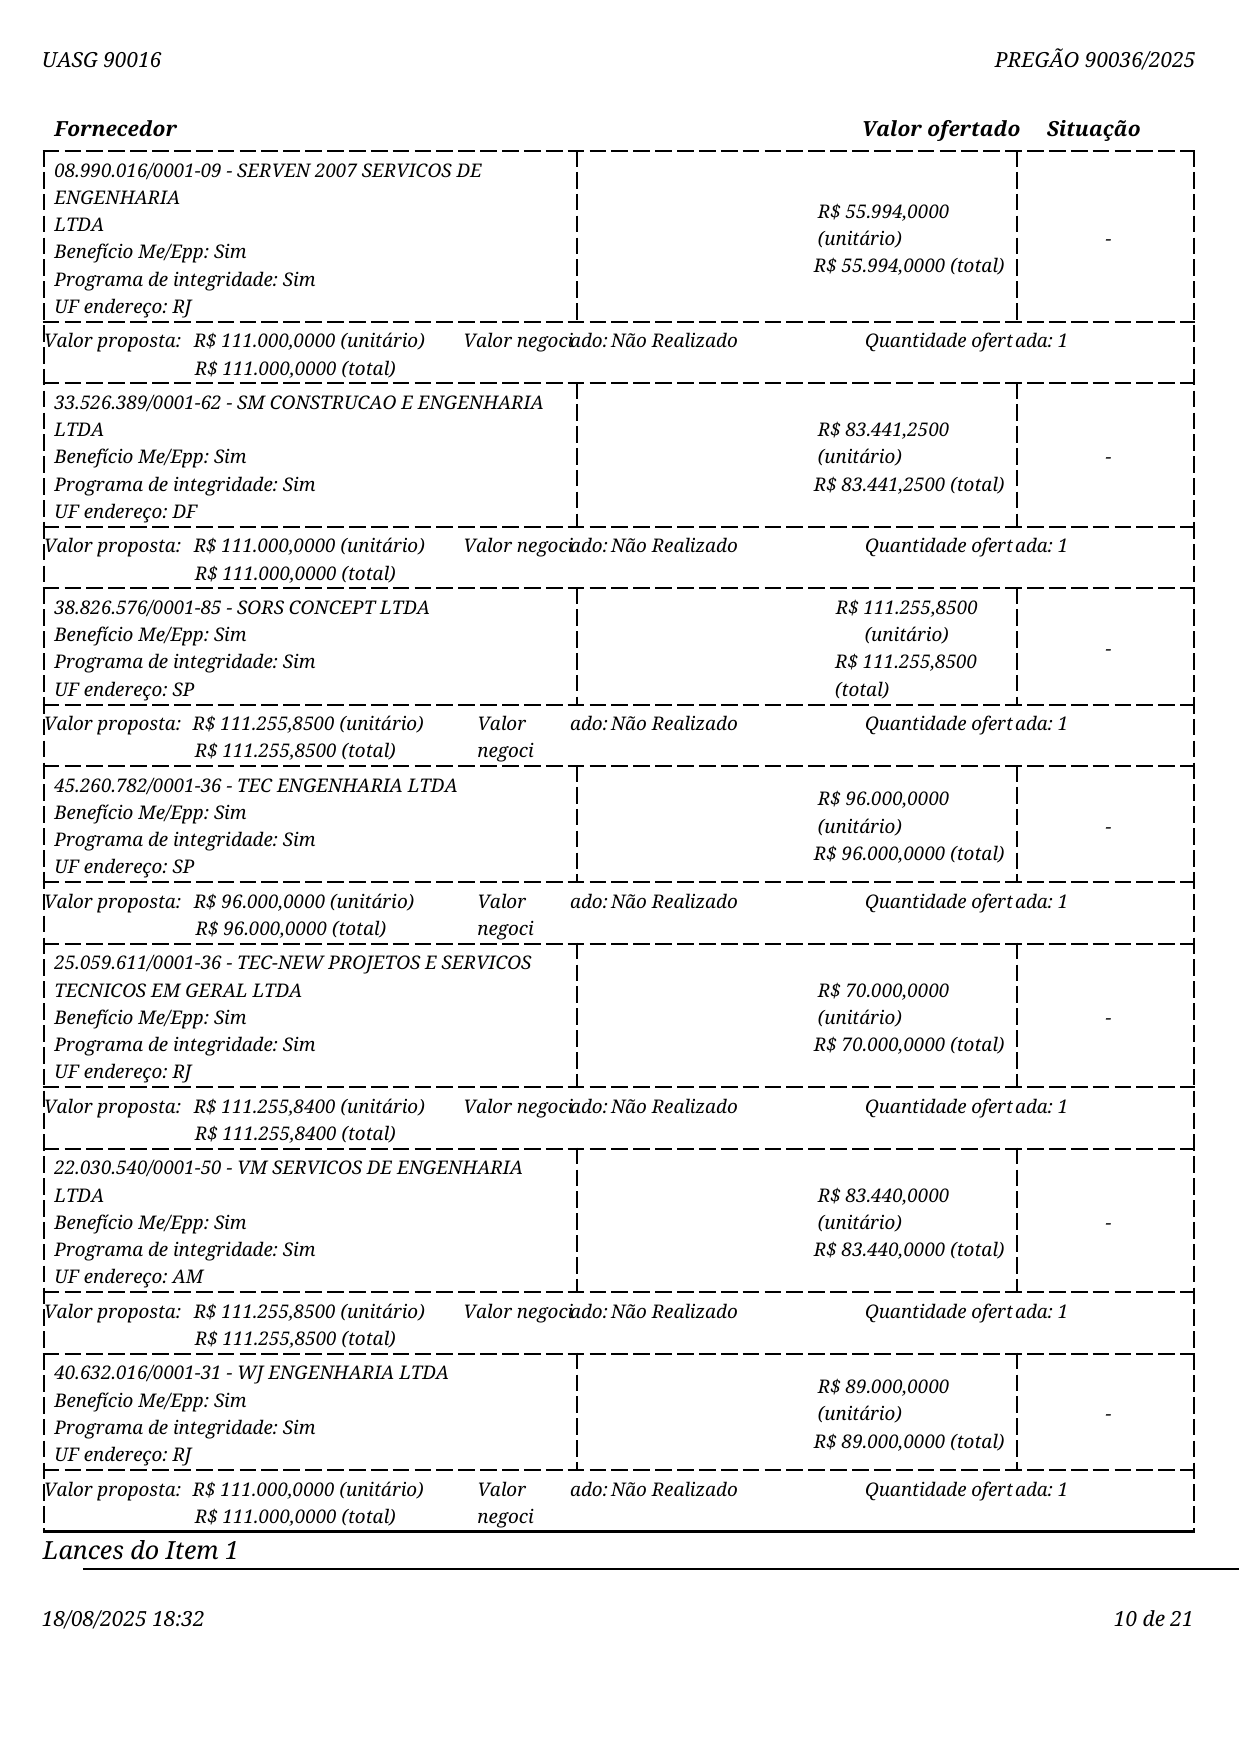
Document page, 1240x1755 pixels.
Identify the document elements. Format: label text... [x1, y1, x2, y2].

table_cell [477, 587, 577, 703]
table_cell - [1101, 150, 1194, 321]
table_cell R$ 96.000,0000 (unitário) R$ 96.000,0000 (total) [788, 765, 1017, 881]
subtitle Lances do Item 1 [43, 1533, 1089, 1567]
table_cell 38.826.576/0001-85 - SORS CONCEPT LTDA Benefício Me/Epp: Sim Programa de integridade: Sim UF endereço: SP [44, 587, 477, 703]
table_cell [577, 1148, 787, 1291]
table_cell [1017, 382, 1101, 526]
table_cell Valor negoci [477, 1469, 577, 1530]
table_cell 08.990.016/0001-09 - SERVEN 2007 SERVICOS DE ENGENHARIA LTDA Benefício Me/Epp: Sim Programa de integridade: Sim UF endereço: RJ [44, 150, 577, 321]
table_cell Valor proposta: R$ 111.000,0000 (unitário) Valor negoci R$ 111.000,0000 (total) [44, 321, 577, 382]
table_cell - [1101, 1148, 1194, 1291]
table_cell Valor negoci [477, 704, 577, 765]
table_cell [1101, 704, 1194, 765]
table_cell R$ 55.994,0000 (unitário) R$ 55.994,0000 (total) [788, 150, 1017, 321]
table_cell Quantidade ofert [788, 1086, 1017, 1148]
table_cell ado: Não Realizado [577, 1291, 787, 1353]
table_cell ada: 1 [1017, 1469, 1101, 1530]
table_cell [1017, 943, 1101, 1086]
table_cell Valor proposta: R$ 111.000,0000 (unitário) Valor negoci R$ 111.000,0000 (total) [44, 526, 577, 587]
table_cell Quantidade ofert [788, 704, 1017, 765]
table_cell ado: Não Realizado [577, 1086, 787, 1148]
table_cell ada: 1 [1017, 881, 1101, 943]
table_cell [1101, 881, 1194, 943]
table_cell R$ 70.000,0000 (unitário) R$ 70.000,0000 (total) [788, 943, 1017, 1086]
table_cell Quantidade ofert [788, 321, 1017, 382]
table_cell 25.059.611/0001-36 - TEC-NEW PROJETOS E SERVICOS TECNICOS EM GERAL LTDA Benefício Me/Epp: Sim Programa de integridade: Sim UF endereço: RJ [44, 943, 577, 1086]
table_cell R$ 83.441,2500 (unitário) R$ 83.441,2500 (total) [788, 382, 1017, 526]
table_cell R$ 83.440,0000 (unitário) R$ 83.440,0000 (total) [788, 1148, 1017, 1291]
table_cell ada: 1 [1017, 526, 1101, 587]
table_cell Valor proposta: R$ 111.255,8500 (unitário) R$ 111.255,8500 (total) [44, 704, 477, 765]
table_cell [1101, 1086, 1194, 1148]
table_cell - [1101, 1353, 1194, 1469]
table_cell ada: 1 [1017, 1291, 1101, 1353]
table_cell [577, 1353, 787, 1469]
table_cell [577, 150, 787, 321]
table_cell R$ 89.000,0000 (unitário) R$ 89.000,0000 (total) [788, 1353, 1017, 1469]
table_cell - [1101, 587, 1194, 703]
table_cell ado: Não Realizado [577, 1469, 787, 1530]
table_cell 45.260.782/0001-36 - TEC ENGENHARIA LTDA Benefício Me/Epp: Sim Programa de integridade: Sim UF endereço: SP [44, 765, 477, 881]
table_cell 40.632.016/0001-31 - WJ ENGENHARIA LTDA Benefício Me/Epp: Sim Programa de integridade: Sim UF endereço: RJ [44, 1353, 477, 1469]
table_cell [477, 765, 577, 881]
table_cell ado: Não Realizado [577, 321, 787, 382]
table_cell [577, 943, 787, 1086]
table_cell Quantidade ofert [788, 1291, 1017, 1353]
table_cell ada: 1 [1017, 321, 1101, 382]
table_cell [1101, 526, 1194, 587]
table_cell [1017, 587, 1101, 703]
table_cell [577, 587, 787, 703]
table_cell [577, 382, 787, 526]
table_cell Valor proposta: R$ 96.000,0000 (unitário) R$ 96.000,0000 (total) [44, 881, 477, 943]
table_cell Quantidade ofert [788, 881, 1017, 943]
table_cell - [1101, 943, 1194, 1086]
table_cell [577, 765, 787, 881]
table_cell Valor proposta: R$ 111.000,0000 (unitário) R$ 111.000,0000 (total) [44, 1469, 477, 1530]
table_cell Valor proposta: R$ 111.255,8500 (unitário) Valor negoci R$ 111.255,8500 (total) [44, 1291, 577, 1353]
table_cell ado: Não Realizado [577, 704, 787, 765]
table_cell 33.526.389/0001-62 - SM CONSTRUCAO E ENGENHARIA LTDA Benefício Me/Epp: Sim Programa de integridade: Sim UF endereço: DF [44, 382, 577, 526]
table_cell ado: Não Realizado [577, 526, 787, 587]
table_cell [1101, 1291, 1194, 1353]
table_cell [1017, 1353, 1101, 1469]
table_cell [477, 1353, 577, 1469]
table_cell Quantidade ofert [788, 526, 1017, 587]
table_cell ada: 1 [1017, 704, 1101, 765]
table_cell Valor proposta: R$ 111.255,8400 (unitário) Valor negoci R$ 111.255,8400 (total) [44, 1086, 577, 1148]
table_cell - [1101, 382, 1194, 526]
table_cell - [1101, 765, 1194, 881]
table_cell 22.030.540/0001-50 - VM SERVICOS DE ENGENHARIA LTDA Benefício Me/Epp: Sim Programa de integridade: Sim UF endereço: AM [44, 1148, 577, 1291]
table_cell R$ 111.255,8500 (unitário) R$ 111.255,8500 (total) [788, 587, 1017, 703]
table_cell [1017, 150, 1101, 321]
table_cell [1101, 1469, 1194, 1530]
table_cell Valor negoci [477, 881, 577, 943]
table_cell ada: 1 [1017, 1086, 1101, 1148]
table_cell ado: Não Realizado [577, 881, 787, 943]
table_cell [1101, 321, 1194, 382]
table_cell [1017, 765, 1101, 881]
table_cell [1017, 1148, 1101, 1291]
table_cell Quantidade ofert [788, 1469, 1017, 1530]
